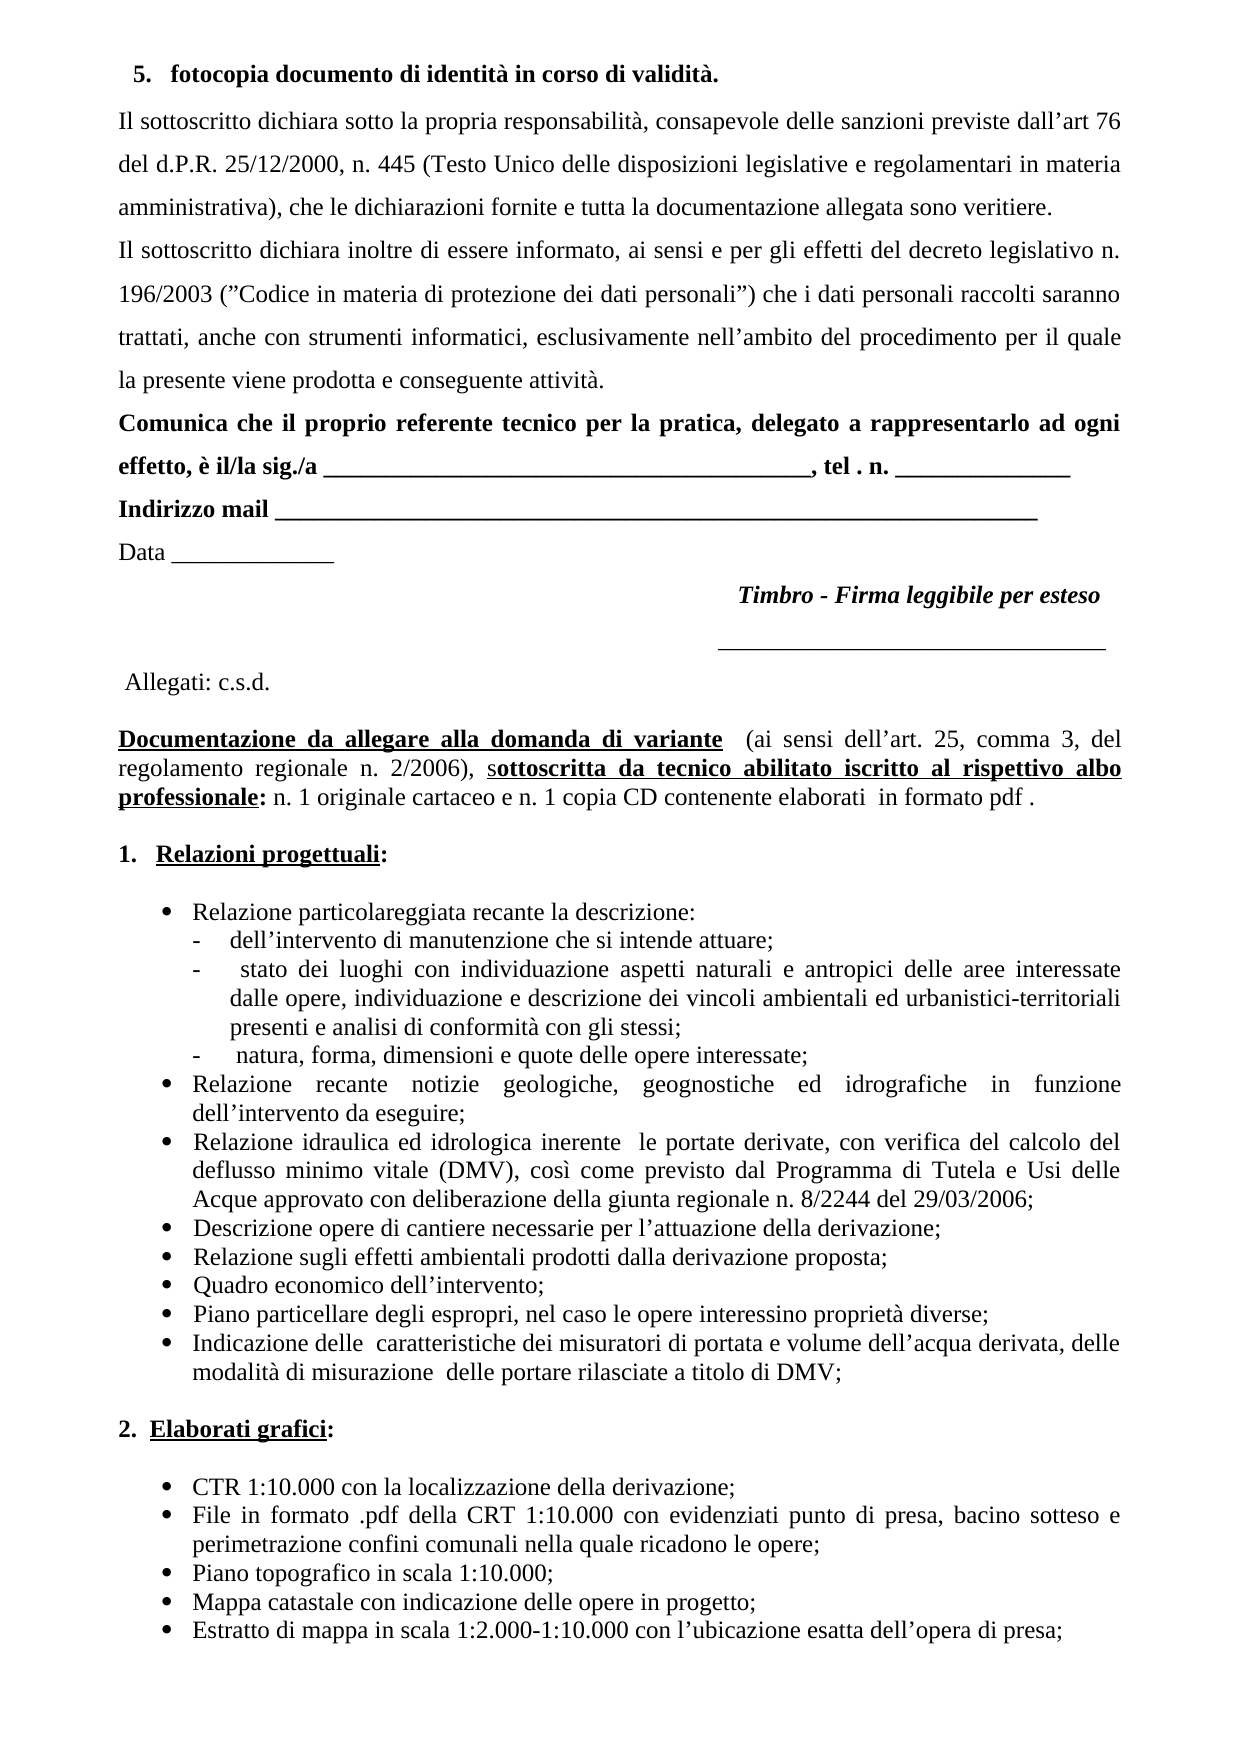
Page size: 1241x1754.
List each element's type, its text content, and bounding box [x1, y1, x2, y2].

text 2. Elaborati grafici: [118, 1414, 1122, 1443]
text Comunica che il proprio referente tecnico per la pratica, delegato a rappresentarlo ad ogni effetto, è il/la sig./a _______________________________________, tel . n. ______________ [118, 408, 1122, 480]
text _______________________________ [718, 624, 1122, 652]
list Piano topografico in scala 1:10.000; [162, 1558, 1122, 1587]
list File in formato .pdf della CRT 1:10.000 con evidenziati punto di presa, bacino sotteso e perimetrazione confini comunali nella quale ricadono le opere; [162, 1501, 1122, 1558]
list stato dei luoghi con individuazione aspetti naturali e antropici delle aree interessate dalle opere, individuazione e descrizione dei vincoli ambientali ed urbanistici-territoriali presenti e analisi di conformità con gli stessi; [192, 954, 1122, 1041]
text Data _____________ [118, 537, 1122, 566]
list Relazione idraulica ed idrologica inerente le portate derivate, con verifica del calcolo del deflusso minimo vitale (DMV), così come previsto dal Programma di Tutela e Usi delle Acque approvato con deliberazione della giunta regionale n. 8/2244 del 29/03/2006; [162, 1127, 1122, 1213]
text Il sottoscritto dichiara sotto la propria responsabilità, consapevole delle sanzioni previste dall’art 76 del d.P.R. 25/12/2000, n. 445 (Testo Unico delle disposizioni legislative e regolamentari in materia amministrativa), che le dichiarazioni fornite e tutta la documentazione allegata sono veritiere. [118, 106, 1122, 221]
list fotocopia documento di identità in corso di validità. [133, 59, 1122, 88]
list Relazione sugli effetti ambientali prodotti dalla derivazione proposta; [162, 1242, 1122, 1271]
text Indirizzo mail _____________________________________________________________ [118, 494, 1122, 523]
list Indicazione delle caratteristiche dei misuratori di portata e volume dell’acqua derivata, delle modalità di misurazione delle portare rilasciate a titolo di DMV; [162, 1328, 1122, 1386]
text Allegati: c.s.d. [118, 667, 1122, 696]
list Descrizione opere di cantiere necessarie per l’attuazione della derivazione; [162, 1213, 1122, 1242]
text Documentazione da allegare alla domanda di variante (ai sensi dell’art. 25, comma 3, del regolamento regionale n. 2/2006), sottoscritta da tecnico abilitato iscritto al rispettivo albo professionale: n. 1 originale cartaceo e n. 1 copia CD contenente elaborati in formato pdf . [118, 724, 1122, 811]
list Mappa catastale con indicazione delle opere in progetto; [162, 1587, 1122, 1616]
list CTR 1:10.000 con la localizzazione della derivazione; [162, 1472, 1122, 1501]
list natura, forma, dimensioni e quote delle opere interessate; [192, 1041, 1122, 1069]
text Il sottoscritto dichiara inoltre di essere informato, ai sensi e per gli effetti del decreto legislativo n. 196/2003 (”Codice in materia di protezione dei dati personali”) che i dati personali raccolti saranno trattati, anche con strumenti informatici, esclusivamente nell’ambito del procedimento per il quale la presente viene prodotta e conseguente attività. [118, 236, 1122, 394]
text Timbro - Firma leggibile per esteso [718, 581, 1122, 609]
list dell’intervento di manutenzione che si intende attuare; [192, 926, 1122, 954]
list Relazione particolareggiata recante la descrizione: [162, 897, 1122, 926]
list Relazione recante notizie geologiche, geognostiche ed idrografiche in funzione dell’intervento da eseguire; [162, 1069, 1122, 1127]
list Quadro economico dell’intervento; [162, 1271, 1122, 1299]
list Relazioni progettuali: [118, 839, 1122, 868]
list Piano particellare degli espropri, nel caso le opere interessino proprietà diverse; [162, 1299, 1122, 1328]
list Estratto di mappa in scala 1:2.000-1:10.000 con l’ubicazione esatta dell’opera di presa; [162, 1616, 1122, 1644]
